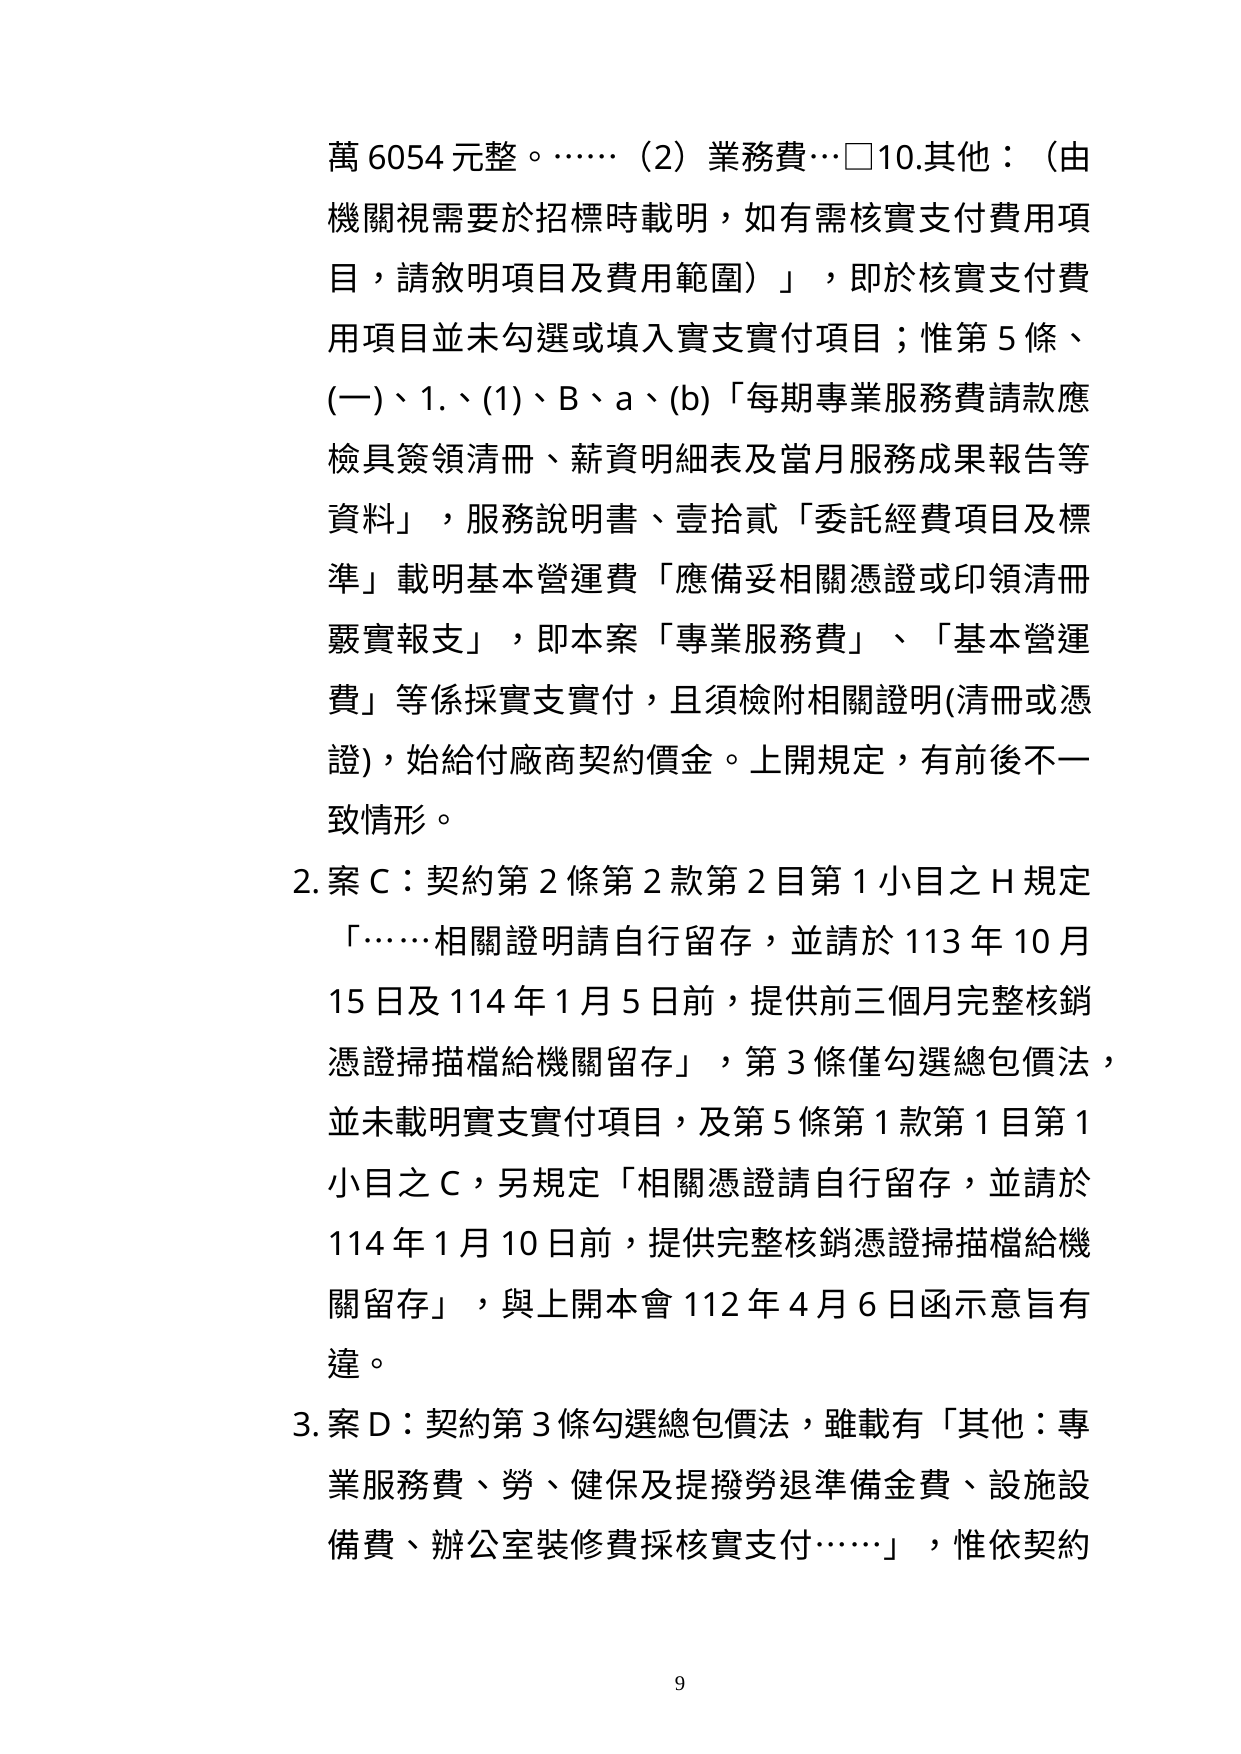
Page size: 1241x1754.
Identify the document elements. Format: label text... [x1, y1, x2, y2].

subtitle 案C：契約第2條第2款第2目第1小目之H規定「……相關證明請自行留存，並請於113年10月15日及114年1月5日前，提供前三個月完整核銷憑證掃描檔給機關留存」，第3條僅勾選總包價法，並未載明實支實付項目，及第5條第1款第1目第1小目之C，另規定「相關憑證請自行留存，並請於114年1月10日前，提供完整核銷憑證掃描檔給機關留存」，與上開本會112年4月6日函示意旨有違。 [292, 854, 1092, 1386]
subtitle 案D：契約第3條勾選總包價法，雖載有「其他：專業服務費、勞、健保及提撥勞退準備金費、設施設備費、辦公室裝修費採核實支付……」，惟依契約 [292, 1398, 1092, 1567]
subtitle 萬6054元整。……（2）業務費…□10.其他：（由機關視需要於招標時載明，如有需核實支付費用項目，請敘明項目及費用範圍）」，即於核實支付費用項目並未勾選或填入實支實付項目；惟第5條、(一)、1.、(1)、B、a、(b)「每期專業服務費請款應檢具簽領清冊、薪資明細表及當月服務成果報告等資料」，服務說明書、壹拾貳「委託經費項目及標準」載明基本營運費「應備妥相關憑證或印領清冊覈實報支」，即本案「專業服務費」、「基本營運費」等係採實支實付，且須檢附相關證明(清冊或憑證)，始給付廠商契約價金。上開規定，有前後不一致情形。 [292, 131, 1092, 842]
